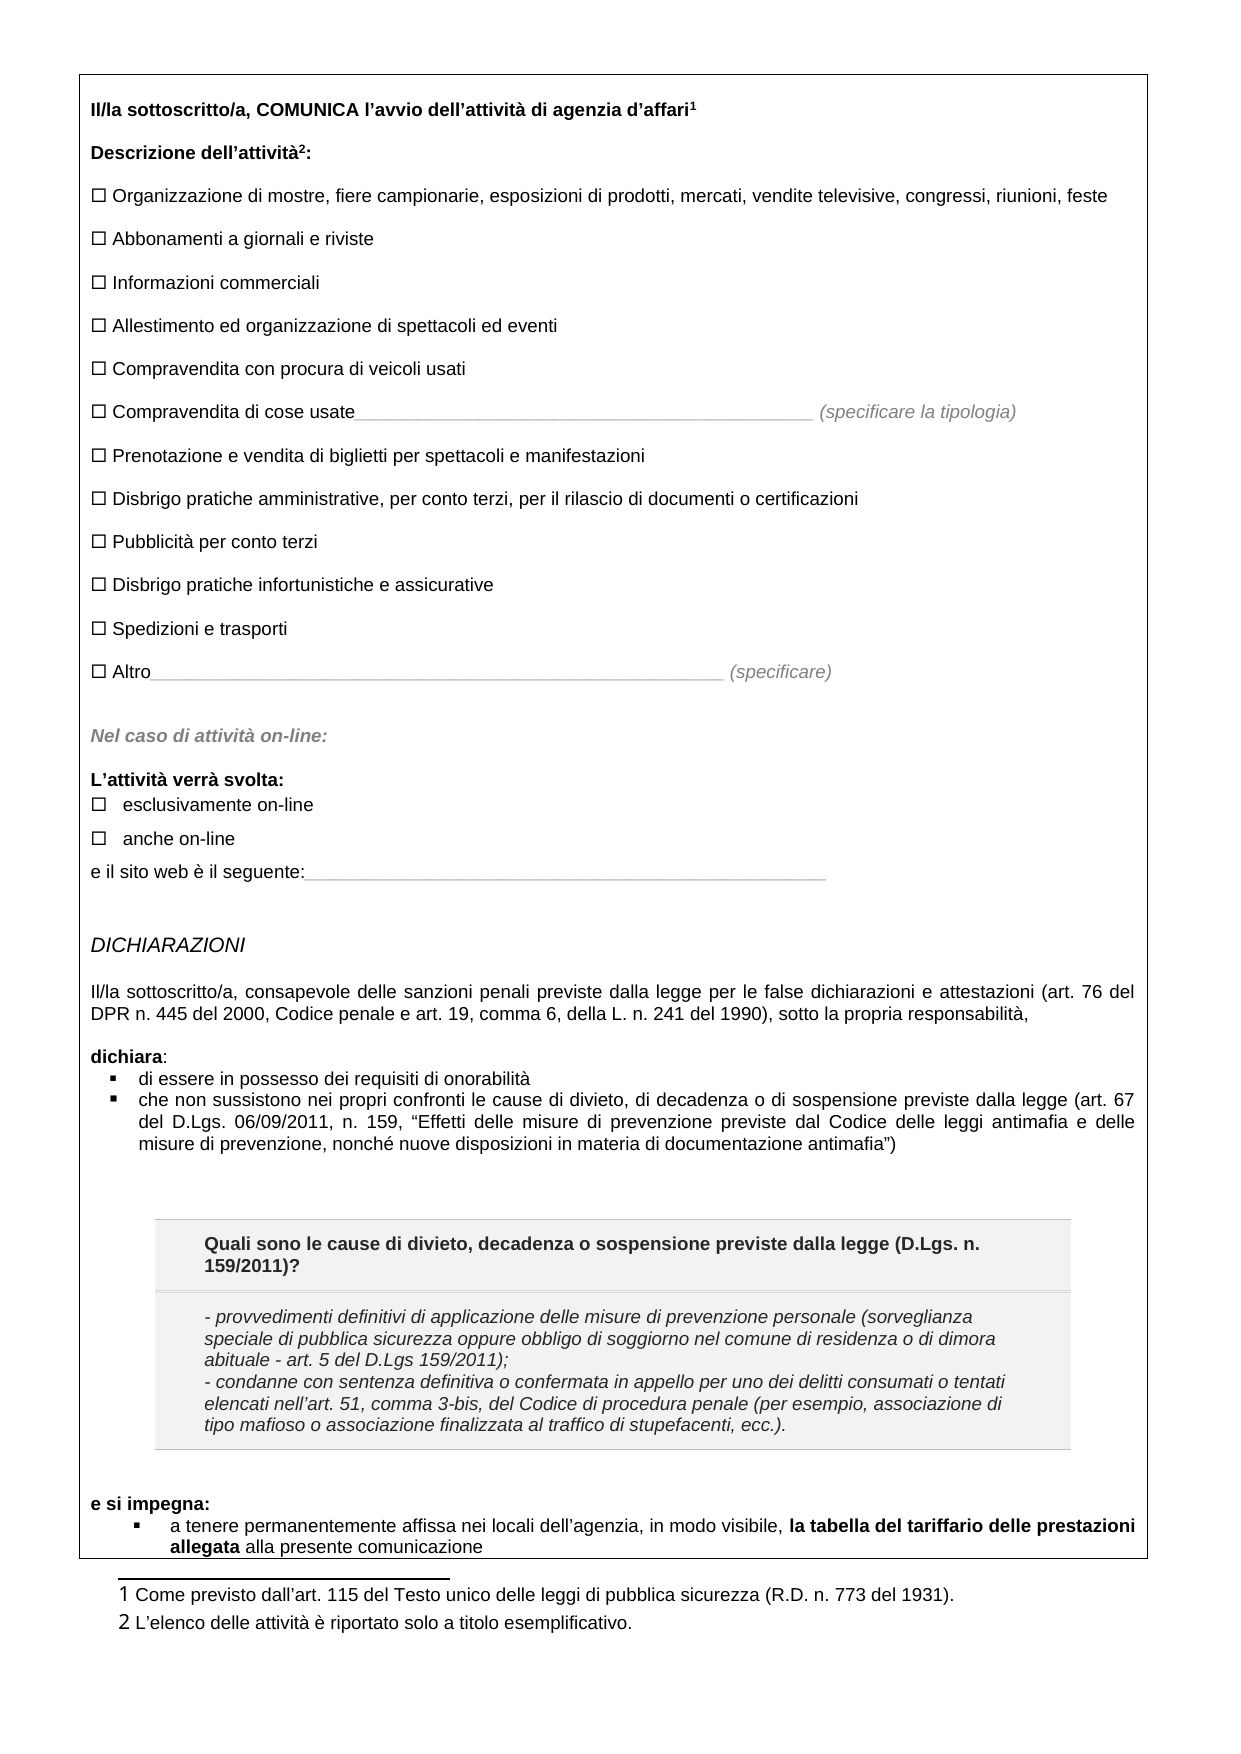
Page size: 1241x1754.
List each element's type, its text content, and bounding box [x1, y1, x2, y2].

table_header Quali sono le cause di divieto, decadenza o sospensione previste dalla legge (D.Lgs. n. 159/2011)? [155, 1220, 1071, 1290]
table_cell - provvedimenti definitivi di applicazione delle misure di prevenzione personale (sorveglianza speciale di pubblica sicurezza oppure obbligo di soggiorno nel comune di residenza o di dimora abituale - art. 5 del D.Lgs 159/2011); - condanne con sentenza definitiva o confermata in appello per uno dei delitti consumati o tentati elencati nell’art. 51, comma 3-bis, del Codice di procedura penale (per esempio, associazione di tipo mafioso o associazione finalizzata al traffico di stupefacenti, ecc.). [155, 1293, 1071, 1449]
table_cell [1148, 74, 1154, 1558]
table_cell [1154, 74, 1162, 1558]
table_cell Il/la sottoscritto/a, COMUNICA l’avvio dell’attività di agenzia d’affari Descrizione dell’attività:  Organizzazione di mostre, fiere campionarie, esposizioni di prodotti, mercati, vendite televisive, congressi, riunioni, feste  Abbonamenti a giornali e riviste  Informazioni commerciali  Allestimento ed organizzazione di spettacoli ed eventi  Compravendita con procura di veicoli usati  Compravendita di cose usate____________________________________________ (specificare la tipologia)  Prenotazione e vendita di biglietti per spettacoli e manifestazioni  Disbrigo pratiche amministrative, per conto terzi, per il rilascio di documenti o certificazioni  Pubblicità per conto terzi  Disbrigo pratiche infortunistiche e assicurative  Spedizioni e trasporti  Altro_______________________________________________________ (specificare) Nel caso di attività on-line: L’attività verrà svolta:  esclusivamente on-line  anche on-line e il sito web è il seguente:__________________________________________________ DICHIARAZIONI Il/la sottoscritto/a, consapevole delle sanzioni penali previste dalla legge per le false dichiarazioni e attestazioni (art. 76 del DPR n. 445 del 2000, Codice penale e art. 19, comma 6, della L. n. 241 del 1990), sotto la propria responsabilità, dichiara: di essere in possesso dei requisiti di onorabilità che non sussistono nei propri confronti le cause di divieto, di decadenza o di sospensione previste dalla legge (art. 67 del D.Lgs. 06/09/2011, n. 159, “Effetti delle misure di prevenzione previste dal Codice delle leggi antimafia e delle misure di prevenzione, nonché nuove disposizioni in materia di documentazione antimafia”) e si impegna: a tenere permanentemente affissa nei locali dell’agenzia, in modo visibile, la tabella del tariffario delle prestazioni allegata alla presente comunicazione a tenere un Registro giornale degli affari Modalità di tenuta del Registro giornale degli affari  in formato cartaceo - In caso di auto-vidimazione del Registro giornale degli affari: Il sottoscritto dichiara: che tutte le pagine del Registro giornale degli affari, composto complessivamente da n._________pagine, sono numerate progressivamente dalla n._________alla n______compresa e che le stesse sono state vidimate con il timbro allegato alla presente comunicazione che il registro oggetto della vidimazione è il Registro n________riferito all’anno______________(i registri debbono essere numerati progressivamente a cura dell’interessato), che si tratta dell’unico Registro che verrà utilizzato per l’attività in oggetto e che il Registro contiene tutti gli elementi informativi previsti dalla vigente normativa e si impegna a tenere in allegato al Registro giornale degli affari la ricevuta di presentazione della presente comunicazione al SUAP - In caso di vidimazione del Registro giornale degli affari da parte del Comune Il sottoscritto si impegna: a tenere il Registro giornale degli affari vidimato dal Comune in data____________ e di rinnovarlo in caso di esaurimento durante l’esercizio dell’attività  in formato informatico Il sottoscritto si impegna: a tenere il Registro giornale degli affari, con le modalità previste dall’art. 2215 bis del c.c., mediante apposizione della marcatura temporale e della firma digitale dell’imprenditore o di altro soggetto delegato dal medesimo, con poteri di firma e rappresentanza, all’inizio e al termine dell’utilizzo del Registro e comunque almeno una volta l’anno a rendere consultabili le registrazioni in ogni momento con i mezzi messi a disposizione dal soggetto tenutario. [80, 75, 1147, 1558]
